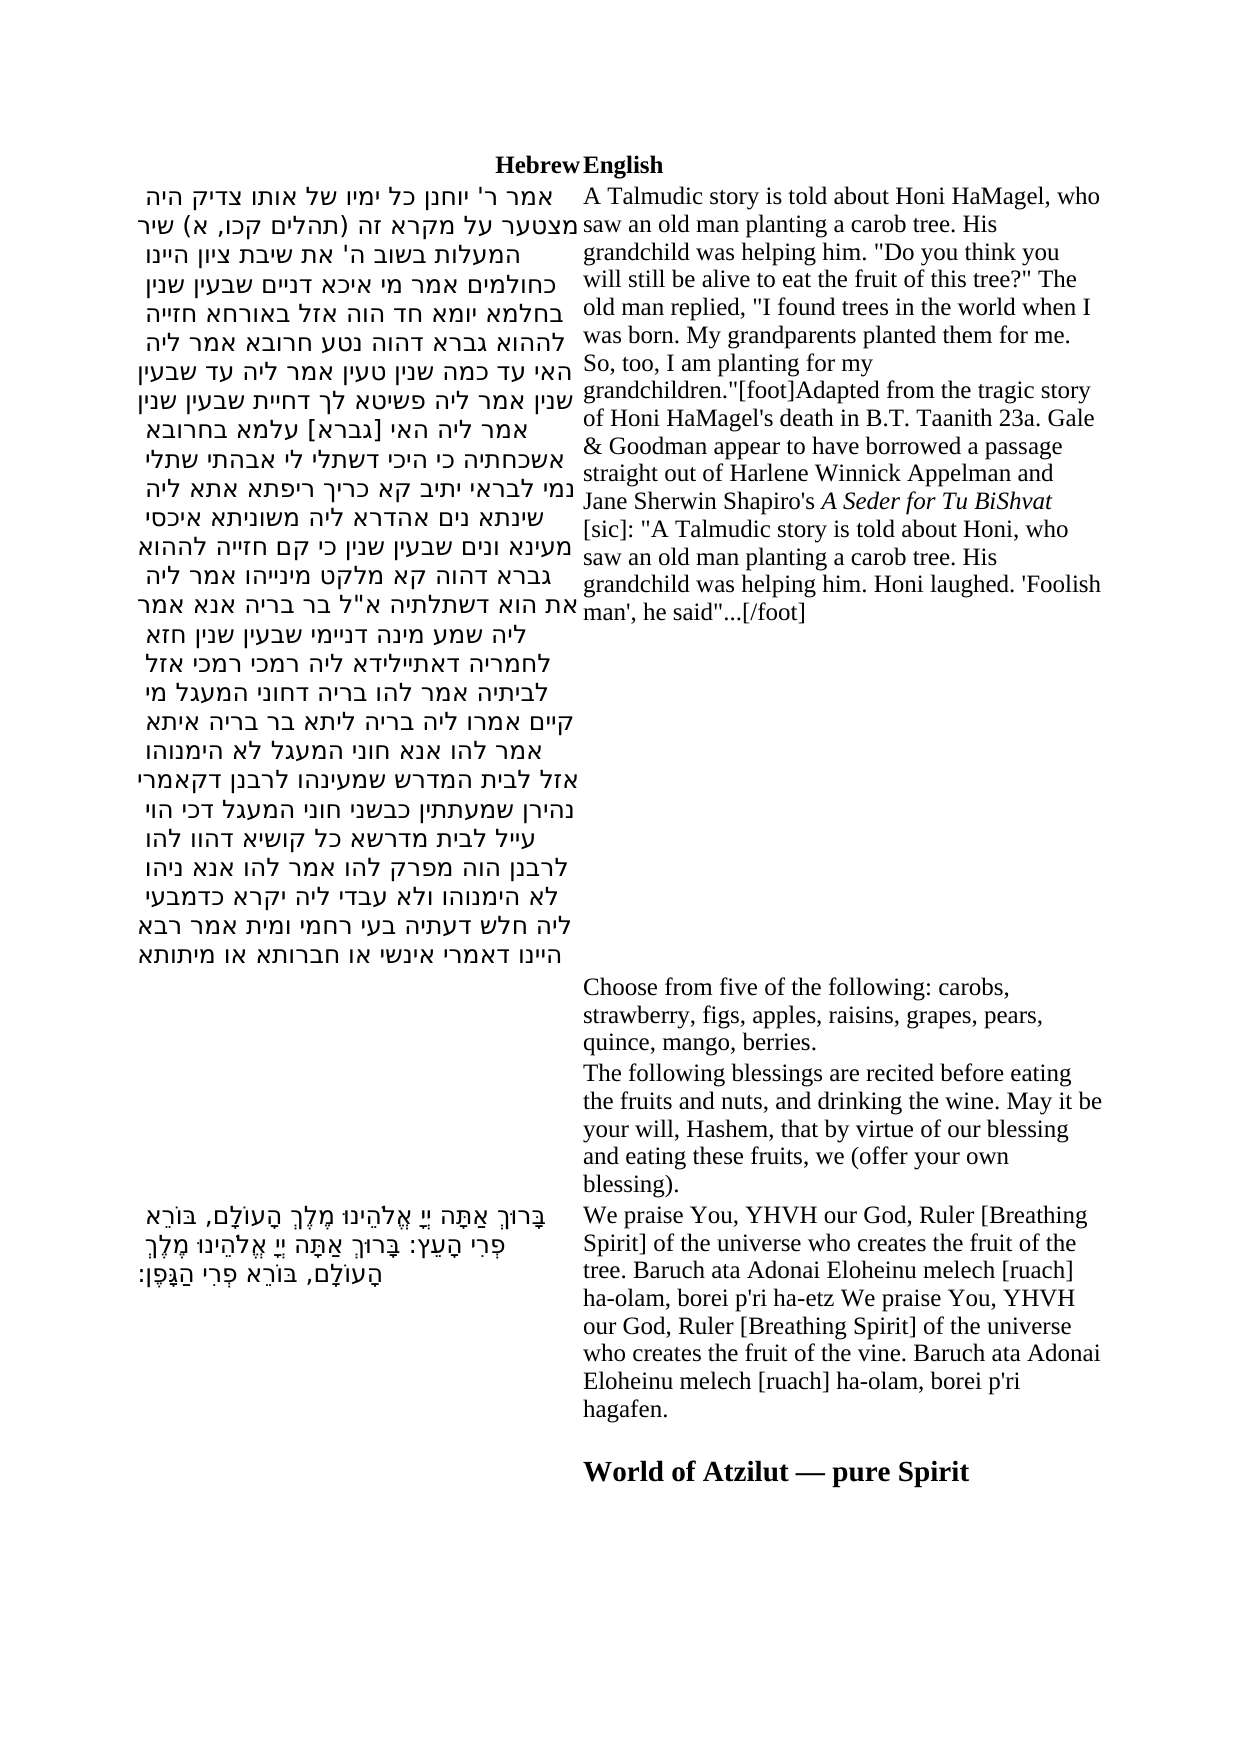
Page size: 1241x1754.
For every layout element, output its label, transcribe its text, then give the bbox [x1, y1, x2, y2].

table_header Hebrew [135, 150, 581, 181]
table_cell [135, 1058, 581, 1199]
table_cell World of Atzilut — pure Spirit [581, 1424, 1105, 1518]
table_cell Choose from five of the following: carobs, strawberry, figs, apples, raisins, grapes, pears, quince, mango, berries. [581, 971, 1105, 1058]
table_cell A Talmudic story is told about Honi HaMagel, who saw an old man planting a carob tree. His grandchild was helping him. "Do you think you will still be alive to eat the fruit of this tree?" The old man replied, "I found trees in the world when I was born. My grandparents planted them for me. So, too, I am planting for my grandchildren."[foot]Adapted from the tragic story of Honi HaMagel's death in B.T. Taanith 23a. Gale & Goodman appear to have borrowed a passage straight out of Harlene Winnick Appelman and Jane Sherwin Shapiro's A Seder for Tu BiShvat [sic]: "A Talmudic story is told about Honi, who saw an old man planting a carob tree. His grandchild was helping him. Honi laughed. 'Foolish man', he said"...[/foot] [581, 181, 1105, 971]
table_cell [135, 1424, 581, 1518]
table_cell אמר ר' יוחנן כל ימיו של אותו צדיק היה מצטער על מקרא זה (תהלים קכו, א) שיר המעלות בשוב ה' את שיבת ציון היינו כחולמים אמר מי איכא דניים שבעין שנין בחלמא יומא חד הוה אזל באורחא חזייה לההוא גברא דהוה נטע חרובא אמר ליה האי עד כמה שנין טעין אמר ליה עד שבעין שנין אמר ליה פשיטא לך דחיית שבעין שנין אמר ליה האי [גברא] עלמא בחרובא אשכחתיה כי היכי דשתלי לי אבהתי שתלי נמי לבראי יתיב קא כריך ריפתא אתא ליה שינתא נים אהדרא ליה משוניתא איכסי מעינא ונים שבעין שנין כי קם חזייה לההוא גברא דהוה קא מלקט מינייהו אמר ליה את הוא דשתלתיה א"ל בר בריה אנא אמר ליה שמע מינה דניימי שבעין שנין חזא לחמריה דאתיילידא ליה רמכי רמכי אזל לביתיה אמר להו בריה דחוני המעגל מי קיים אמרו ליה בריה ליתא בר בריה איתא אמר להו אנא חוני המעגל לא הימנוהו אזל לבית המדרש שמעינהו לרבנן דקאמרי נהירן שמעתתין כבשני חוני המעגל דכי הוי עייל לבית מדרשא כל קושיא דהוו להו לרבנן הוה מפרק להו אמר להו אנא ניהו לא הימנוהו ולא עבדי ליה יקרא כדמבעי ליה חלש דעתיה בעי רחמי ומית אמר רבא היינו דאמרי אינשי או חברותא או מיתותא [135, 181, 581, 971]
table_header English [581, 150, 1105, 181]
table_cell We praise You, YHVH our God, Ruler [Breathing Spirit] of the universe who creates the fruit of the tree. Baruch ata Adonai Eloheinu melech [ruach] ha-olam, borei p'ri ha-etz We praise You, YHVH our God, Ruler [Breathing Spirit] of the universe who creates the fruit of the vine. Baruch ata Adonai Eloheinu melech [ruach] ha-olam, borei p'ri hagafen. [581, 1199, 1105, 1424]
table_cell The following blessings are recited before eating the fruits and nuts, and drinking the wine. May it be your will, Hashem, that by virtue of our blessing and eating these fruits, we (offer your own blessing). [581, 1058, 1105, 1199]
table_cell בָּרוּךְ אַתָּה יְיָ אֱלֹהֵינוּ מֶלֶךְ הָעוֹלָם, בּוֹרֵא פְרִי הָעֵץ: בָּרוּךְ אַתָּה יְיָ אֱלֹהֵינוּ מֶלֶךְ הָעוֹלָם, בּוֹרֵא פְרִי הַגָּפֶן:‏ [135, 1199, 581, 1424]
table_cell [135, 971, 581, 1058]
